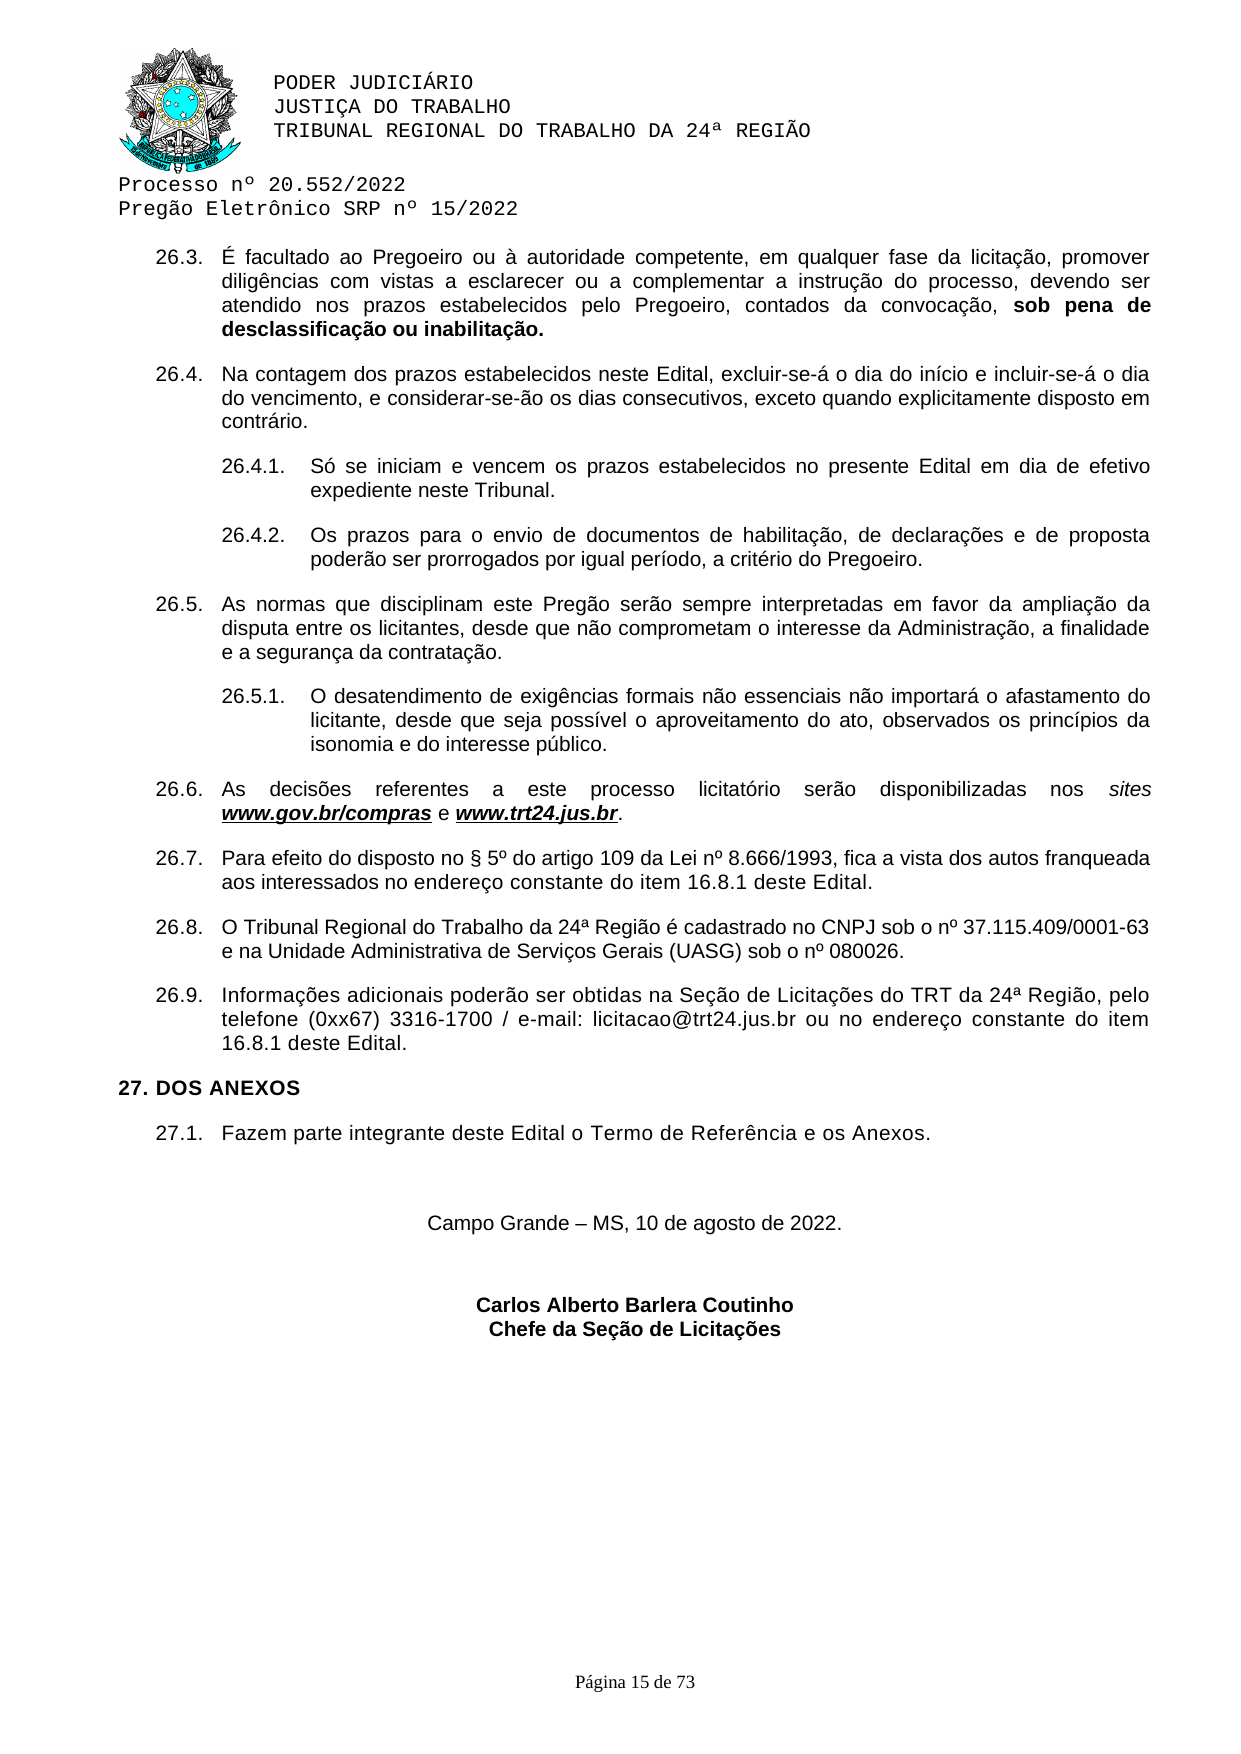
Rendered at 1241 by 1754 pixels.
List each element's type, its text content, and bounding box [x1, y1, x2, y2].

picture [118, 47, 243, 174]
list As normas que disciplinam este Pregão serão sempre interpretadas em favor da ampliação da disputa entre os licitantes, desde que não comprometam o interesse da Administração, a finalidade e a segurança da contratação. [155, 592, 1152, 663]
text Chefe da Seção de Licitações [118, 1317, 1152, 1341]
list DOS ANEXOS [118, 1076, 1152, 1100]
list Só se iniciam e vencem os prazos estabelecidos no presente Edital em dia de efetivo expediente neste Tribunal. [221, 454, 1152, 502]
text Campo Grande – MS, 10 de agosto de 2022. [118, 1210, 1152, 1234]
text Carlos Alberto Barlera Coutinho [118, 1293, 1152, 1317]
list Para efeito do disposto no § 5º do artigo 109 da Lei nº 8.666/1993, fica a vista dos autos franqueada aos interessados no endereço constante do item 16.8.1 deste Edital. [155, 846, 1152, 894]
list Os prazos para o envio de documentos de habilitação, de declarações e de proposta poderão ser prorrogados por igual período, a critério do Pregoeiro. [221, 523, 1152, 571]
list As decisões referentes a este processo licitatório serão disponibilizadas nos sites www.gov.br/compras e www.trt24.jus.br. [155, 777, 1152, 825]
list O desatendimento de exigências formais não essenciais não importará o afastamento do licitante, desde que seja possível o aproveitamento do ato, observados os princípios da isonomia e do interesse público. [221, 684, 1152, 756]
list É facultado ao Pregoeiro ou à autoridade competente, em qualquer fase da licitação, promover diligências com vistas a esclarecer ou a complementar a instrução do processo, devendo ser atendido nos prazos estabelecidos pelo Pregoeiro, contados da convocação, sob pena de desclassificação ou inabilitação. [155, 245, 1152, 341]
list Na contagem dos prazos estabelecidos neste Edital, excluir-se-á o dia do início e incluir-se-á o dia do vencimento, e considerar-se-ão os dias consecutivos, exceto quando explicitamente disposto em contrário. [155, 361, 1152, 433]
list O Tribunal Regional do Trabalho da 24ª Região é cadastrado no CNPJ sob o nº 37.115.409/0001-63 e na Unidade Administrativa de Serviços Gerais (UASG) sob o nº 080026. [155, 914, 1152, 962]
list Fazem parte integrante deste Edital o Termo de Referência e os Anexos. [155, 1121, 1152, 1145]
list Informações adicionais poderão ser obtidas na Seção de Licitações do TRT da 24ª Região, pelo telefone (0xx67) 3316-1700 / e-mail: licitacao@trt24.jus.br ou no endereço constante do item 16.8.1 deste Edital. [155, 983, 1152, 1055]
